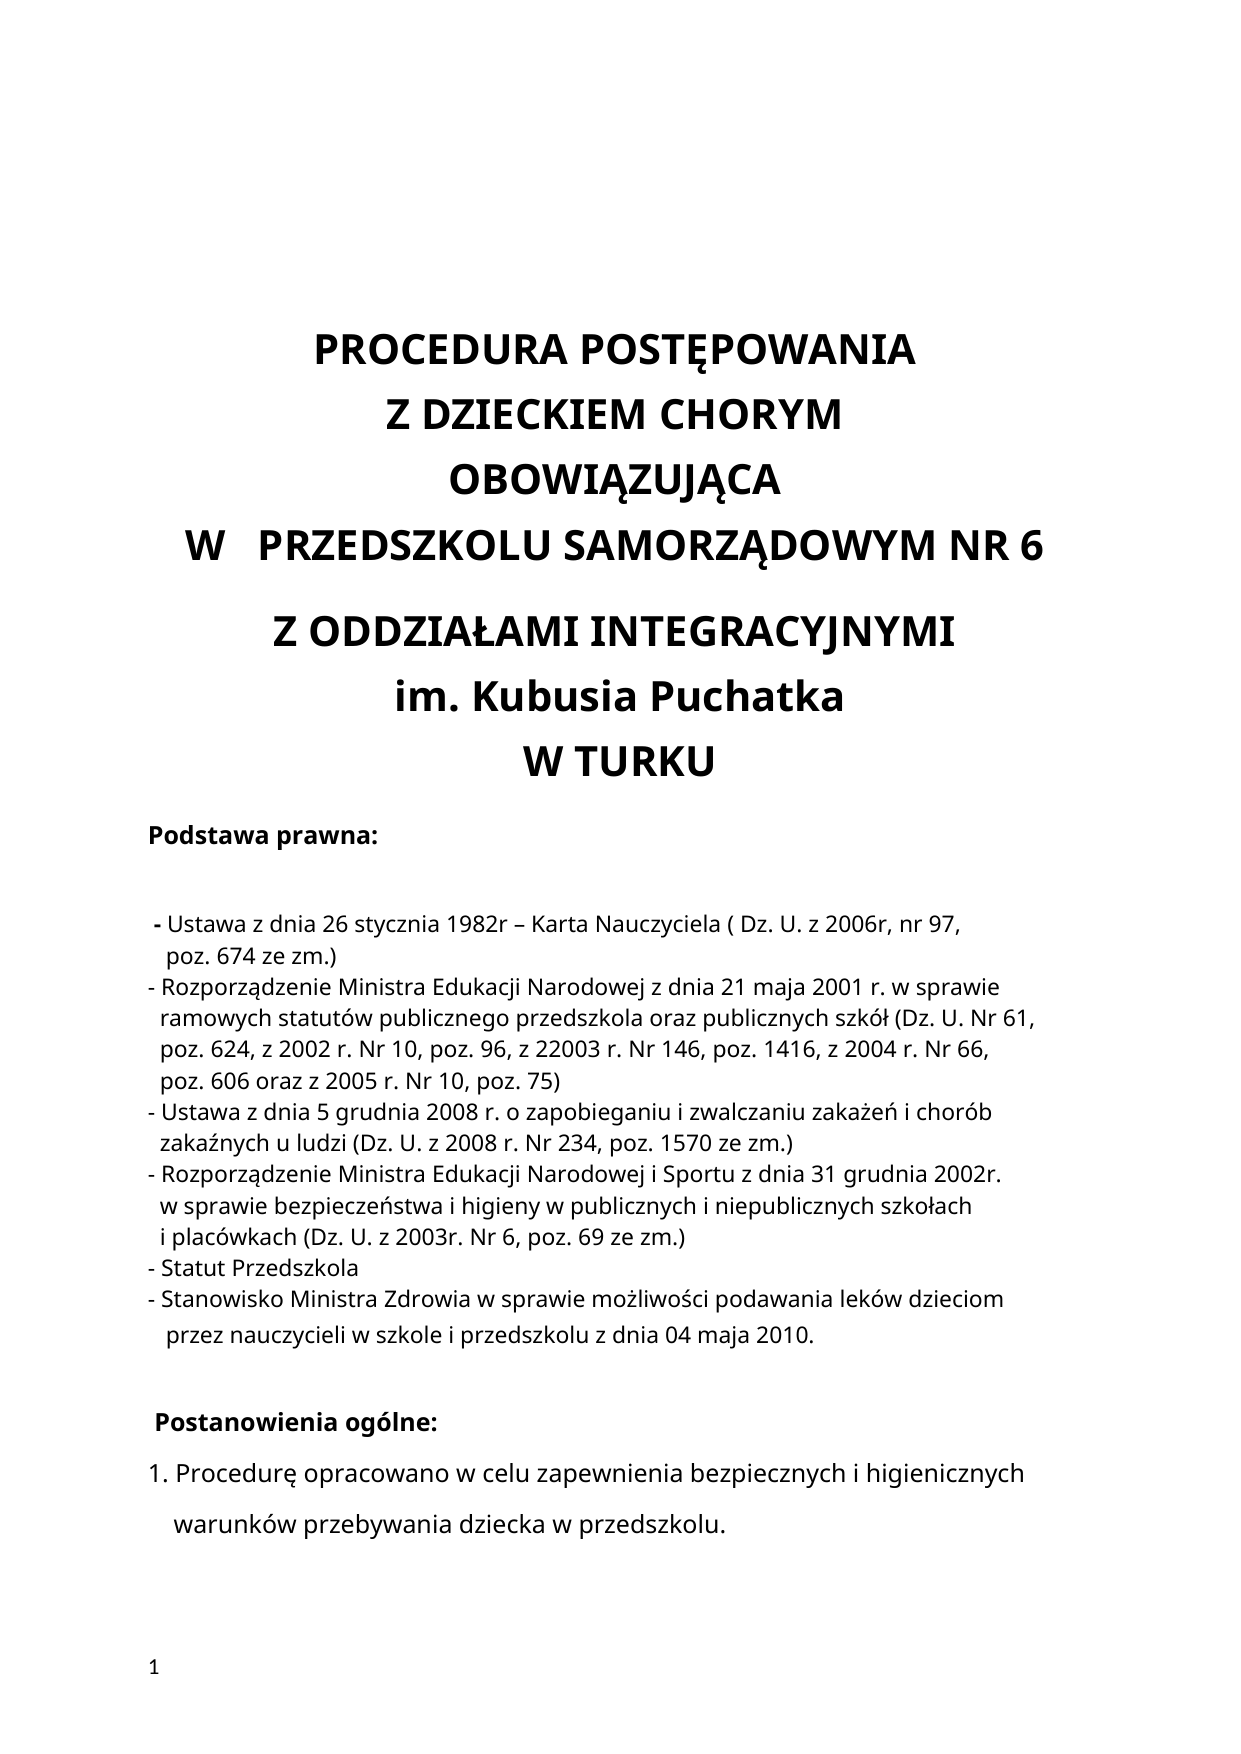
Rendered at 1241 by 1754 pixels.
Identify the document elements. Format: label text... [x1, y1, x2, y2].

text - Stanowisko Ministra Zdrowia w sprawie możliwości podawania leków dzieciom przez nauczycieli w szkole i przedszkolu z dnia 04 maja 2010. [148, 1283, 1093, 1351]
text - Ustawa z dnia 5 grudnia 2008 r. o zapobieganiu i zwalczaniu zakażeń i chorób zakaźnych u ludzi (Dz. U. z 2008 r. Nr 234, poz. 1570 ze zm.) [148, 1096, 1093, 1158]
text - Statut Przedszkola [148, 1252, 1093, 1283]
text Postanowienia ogólne: [148, 1405, 1093, 1439]
text Z ODDZIAŁAMI INTEGRACYJNYMI im. Kubusia Puchatka W TURKU [148, 601, 1093, 788]
text - Ustawa z dnia 26 stycznia 1982r – Karta Nauczyciela ( Dz. U. z 2006r, nr 97, poz. 674 ze zm.) [148, 908, 1093, 971]
text - Rozporządzenie Ministra Edukacji Narodowej i Sportu z dnia 31 grudnia 2002r. w sprawie bezpieczeństwa i higieny w publicznych i niepublicznych szkołach i placówkach (Dz. U. z 2003r. Nr 6, poz. 69 ze zm.) [148, 1158, 1093, 1252]
text Podstawa prawna: [148, 818, 1093, 852]
text - Rozporządzenie Ministra Edukacji Narodowej z dnia 21 maja 2001 r. w sprawie ramowych statutów publicznego przedszkola oraz publicznych szkół (Dz. U. Nr 61, poz. 624, z 2002 r. Nr 10, poz. 96, z 22003 r. Nr 146, poz. 1416, z 2004 r. Nr 66, poz. 606 oraz z 2005 r. Nr 10, poz. 75) [148, 971, 1093, 1096]
text 1. Procedurę opracowano w celu zapewnienia bezpiecznych i higienicznych warunków przebywania dziecka w przedszkolu. [148, 1456, 1093, 1541]
text PROCEDURA POSTĘPOWANIA Z DZIECKIEM CHORYM OBOWIĄZUJĄCA W PRZEDSZKOLU SAMORZĄDOWYM NR 6 [148, 320, 1093, 572]
